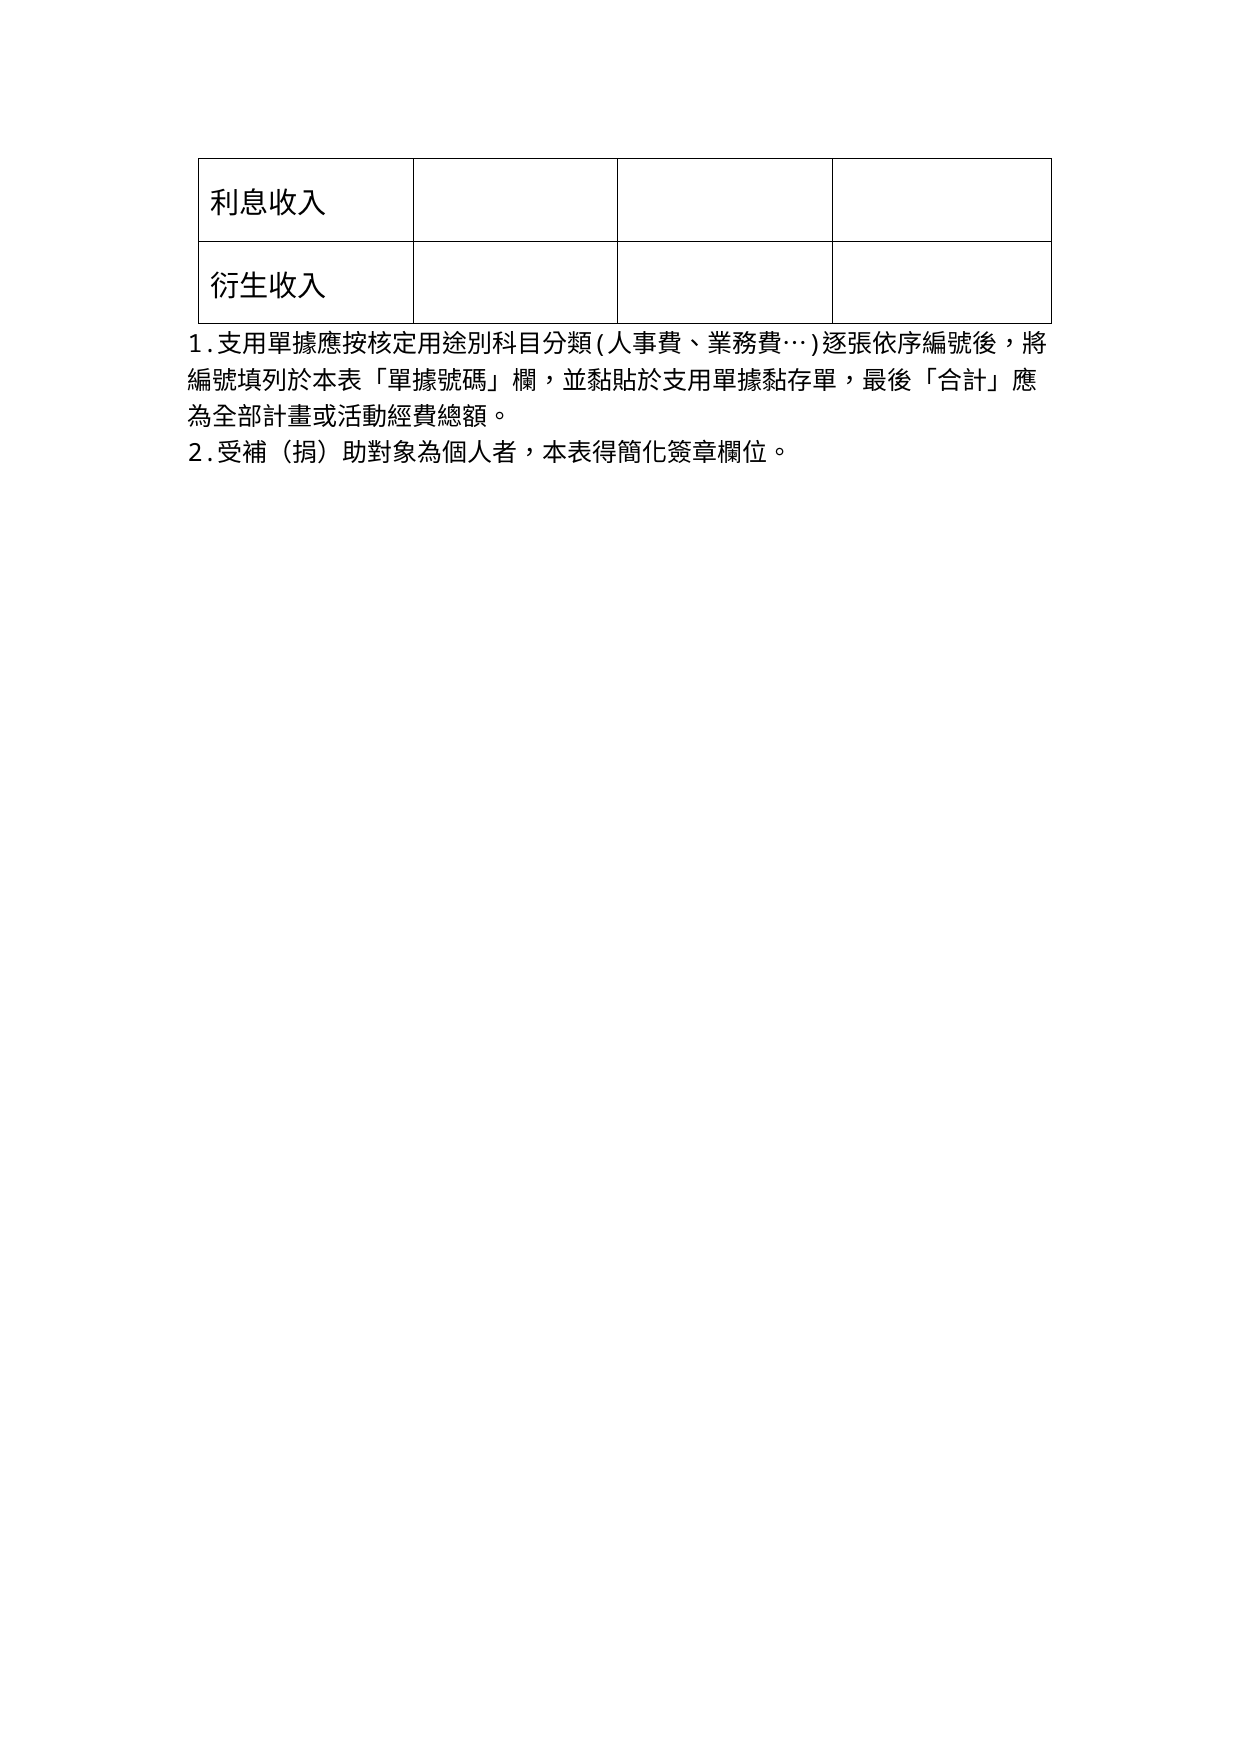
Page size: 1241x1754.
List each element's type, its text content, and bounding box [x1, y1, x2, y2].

table_cell [618, 242, 832, 323]
table_cell 衍生收入 [199, 242, 413, 323]
text 1.支用單據應按核定用途別科目分類(人事費、業務費…)逐張依序編號後，將編號填列於本表「單據號碼」欄，並黏貼於支用單據黏存單，最後「合計」應為全部計畫或活動經費總額。 [187, 324, 1053, 433]
table_cell [833, 159, 1051, 241]
table_cell [414, 159, 617, 241]
text 2.受補（捐）助對象為個人者，本表得簡化簽章欄位。 [187, 433, 1053, 469]
table_cell [414, 242, 617, 323]
table_cell 利息收入 [199, 159, 413, 241]
table_cell [833, 242, 1051, 323]
table_cell [618, 159, 832, 241]
